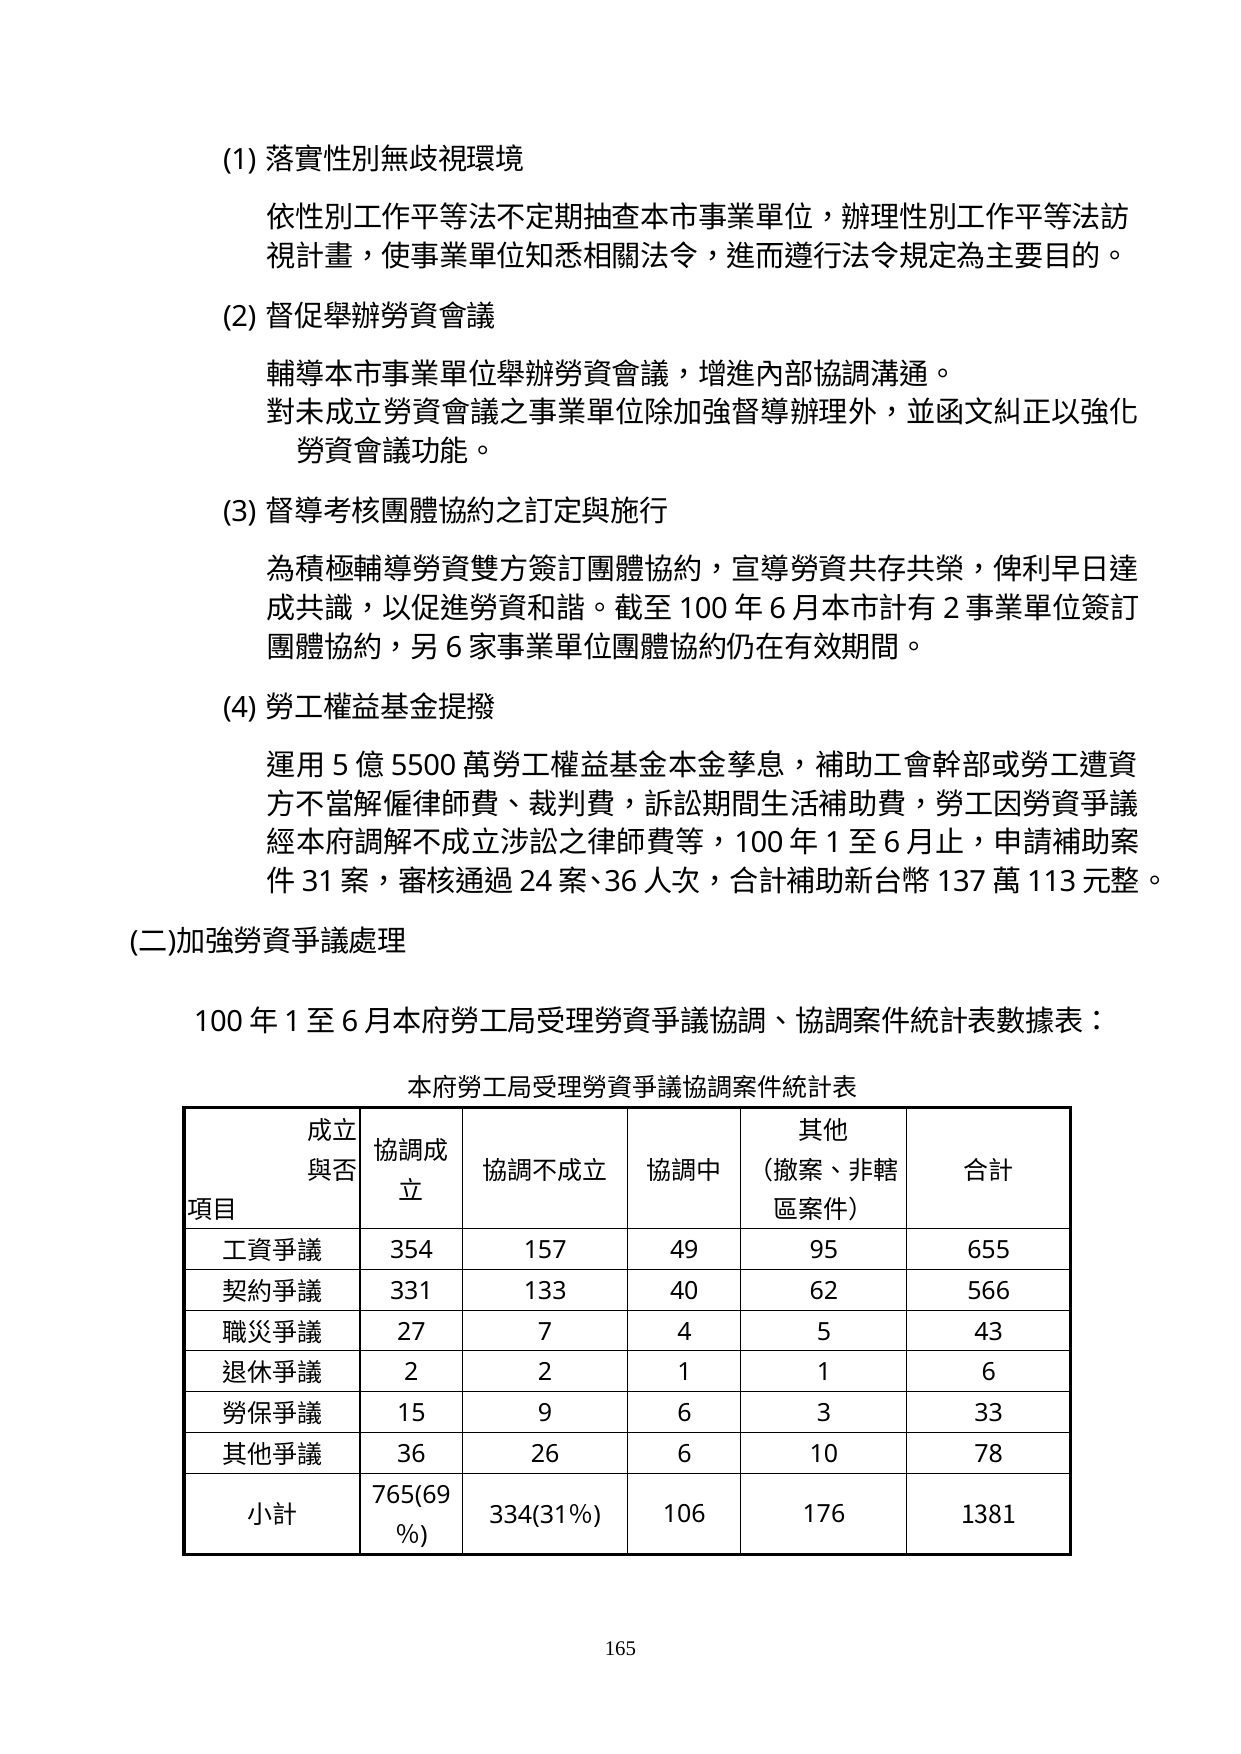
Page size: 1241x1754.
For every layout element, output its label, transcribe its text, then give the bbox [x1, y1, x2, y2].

table_header 其他 （撤案、非轄區案件） [741, 1109, 906, 1228]
table_cell 78 [907, 1433, 1069, 1472]
subtitle 依性別工作平等法不定期抽查本市事業單位，辦理性別工作平等法訪 [267, 196, 1140, 235]
subtitle 輔導本市事業單位舉辦勞資會議，增進內部協調溝通。 [267, 353, 1140, 392]
table_cell 退休爭議 [186, 1351, 359, 1391]
text (二)加強勞資爭議處理 [129, 899, 1140, 979]
table_cell 95 [741, 1229, 906, 1269]
table_cell 33 [907, 1392, 1069, 1432]
table_cell 62 [741, 1270, 906, 1309]
table_cell 9 [463, 1392, 627, 1432]
table_cell 331 [361, 1270, 462, 1309]
table_cell 2 [361, 1351, 462, 1391]
table_cell 7 [463, 1311, 627, 1350]
text (3) 督導考核團體協約之訂定與施行 [223, 469, 1140, 549]
table_cell 176 [741, 1474, 906, 1553]
table_cell 354 [361, 1229, 462, 1269]
subtitle 對未成立勞資會議之事業單位除加強督導辦理外，並函文糾正以強化勞資會議功能。 [267, 392, 1140, 469]
table_cell 15 [361, 1392, 462, 1432]
table_cell 契約爭議 [186, 1270, 359, 1309]
subtitle 運用5億5500萬勞工權益基金本金孳息，補助工會幹部或勞工遭資方不當解僱律師費、裁判費，訴訟期間生活補助費，勞工因勞資爭議經本府調解不成立涉訟之律師費等，100年1至6月止，申請補助案件31案，審核通過24案、36人次，合計補助新台幣137萬113元整。 [267, 744, 1140, 899]
table_header 合計 [907, 1109, 1069, 1228]
table_cell 334(31％) [463, 1474, 627, 1553]
table_cell 36 [361, 1433, 462, 1472]
table_cell 43 [907, 1311, 1069, 1350]
text (1) 落實性別無歧視環境 [223, 117, 1140, 196]
table_cell 106 [628, 1474, 740, 1553]
table_cell 765(69％) [361, 1474, 462, 1553]
table_cell 655 [907, 1229, 1069, 1269]
table_cell 1381 [907, 1474, 1069, 1553]
table_cell 157 [463, 1229, 627, 1269]
table_cell 6 [907, 1351, 1069, 1391]
table_cell 3 [741, 1392, 906, 1432]
table_cell 1 [741, 1351, 906, 1391]
text 100年1至6月本府勞工局受理勞資爭議協調、協調案件統計表數據表： [194, 979, 1140, 1058]
table_header 協調中 [628, 1109, 740, 1228]
table_cell 49 [628, 1229, 740, 1269]
table_cell 4 [628, 1311, 740, 1350]
table_cell 小計 [186, 1474, 359, 1553]
table_cell 26 [463, 1433, 627, 1472]
table_cell 27 [361, 1311, 462, 1350]
text (4) 勞工權益基金提撥 [223, 665, 1140, 744]
table_header 協調不成立 [463, 1109, 627, 1228]
subtitle 為積極輔導勞資雙方簽訂團體協約，宣導勞資共存共榮，俾利早日達成共識，以促進勞資和諧。截至100年6月本市計有2事業單位簽訂團體協約，另6家事業單位團體協約仍在有效期間。 [267, 549, 1140, 665]
table_cell 勞保爭議 [186, 1392, 359, 1432]
table_cell 133 [463, 1270, 627, 1309]
table_cell 5 [741, 1311, 906, 1350]
table_cell 工資爭議 [186, 1229, 359, 1269]
table_cell 職災爭議 [186, 1311, 359, 1350]
table_cell 566 [907, 1270, 1069, 1309]
table_cell 10 [741, 1433, 906, 1472]
table_header 協調成立 [361, 1109, 462, 1228]
text 本府勞工局受理勞資爭議協調案件統計表 [100, 1066, 1140, 1106]
text (2) 督促舉辦勞資會議 [223, 274, 1140, 353]
table_cell 6 [628, 1392, 740, 1432]
subtitle 視計畫，使事業單位知悉相關法令，進而遵行法令規定為主要目的。 [267, 235, 1140, 274]
table_header 成立 與否 項目 [186, 1109, 359, 1228]
table_cell 其他爭議 [186, 1433, 359, 1472]
table_cell 1 [628, 1351, 740, 1391]
table_cell 2 [463, 1351, 627, 1391]
table_cell 6 [628, 1433, 740, 1472]
table_cell 40 [628, 1270, 740, 1309]
